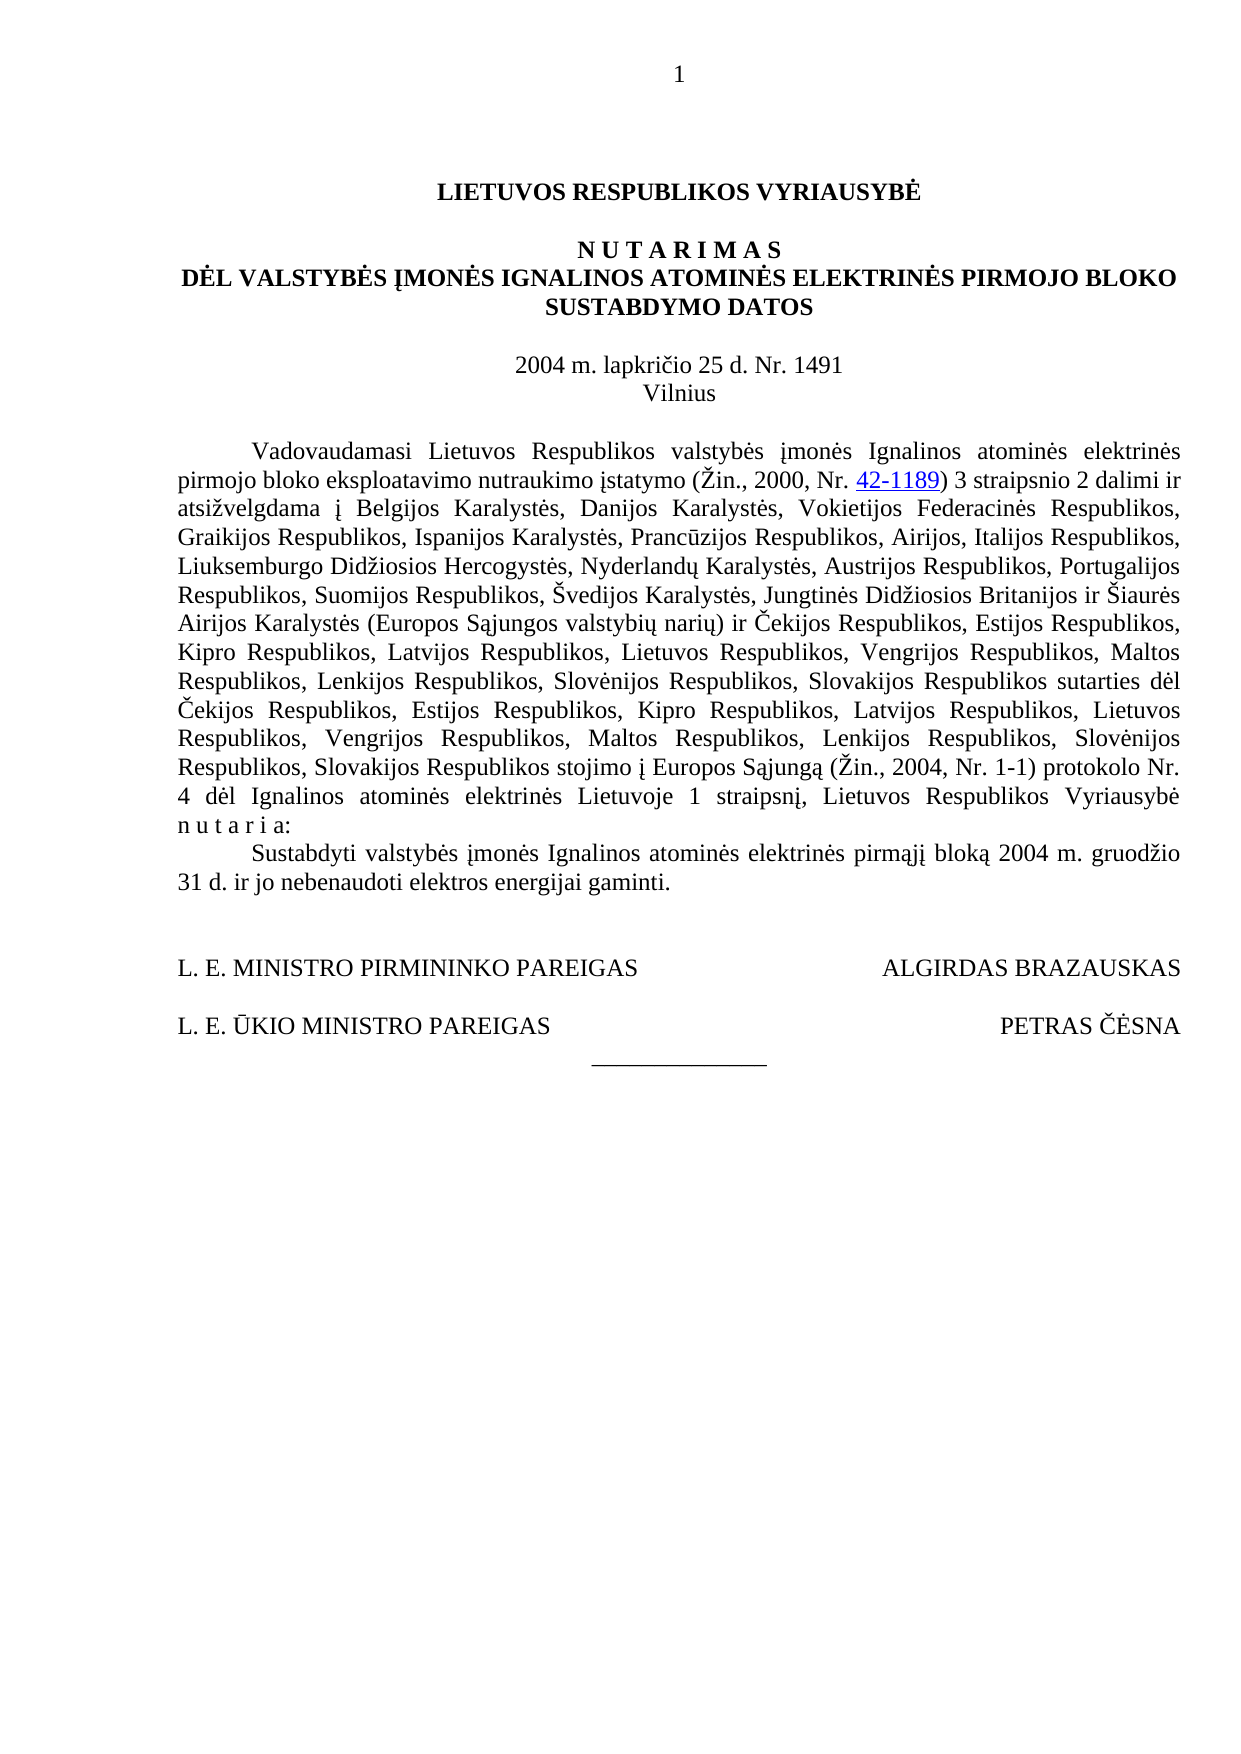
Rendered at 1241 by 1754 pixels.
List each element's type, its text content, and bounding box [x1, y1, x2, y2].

text Vadovaudamasi Lietuvos Respublikos valstybės įmonės Ignalinos atominės elektrinės pirmojo bloko eksploatavimo nutraukimo įstatymo (Žin., 2000, Nr. 42-1189) 3 straipsnio 2 dalimi ir atsižvelgdama į Belgijos Karalystės, Danijos Karalystės, Vokietijos Federacinės Respublikos, Graikijos Respublikos, Ispanijos Karalystės, Prancūzijos Respublikos, Airijos, Italijos Respublikos, Liuksemburgo Didžiosios Hercogystės, Nyderlandų Karalystės, Austrijos Respublikos, Portugalijos Respublikos, Suomijos Respublikos, Švedijos Karalystės, Jungtinės Didžiosios Britanijos ir Šiaurės Airijos Karalystės (Europos Sąjungos valstybių narių) ir Čekijos Respublikos, Estijos Respublikos, Kipro Respublikos, Latvijos Respublikos, Lietuvos Respublikos, Vengrijos Respublikos, Maltos Respublikos, Lenkijos Respublikos, Slovėnijos Respublikos, Slovakijos Respublikos sutarties dėl Čekijos Respublikos, Estijos Respublikos, Kipro Respublikos, Latvijos Respublikos, Lietuvos Respublikos, Vengrijos Respublikos, Maltos Respublikos, Lenkijos Respublikos, Slovėnijos Respublikos, Slovakijos Respublikos stojimo į Europos Sąjungą (Žin., 2004, Nr. 1-1) protokolo Nr. 4 dėl Ignalinos atominės elektrinės Lietuvoje 1 straipsnį, Lietuvos Respublikos Vyriausybė nutaria: [177, 436, 1181, 838]
text DĖL VALSTYBĖS ĮMONĖS IGNALINOS ATOMINĖS ELEKTRINĖS PIRMOJO BLOKO SUSTABDYMO DATOS [177, 263, 1181, 321]
text L. E. MINISTRO PIRMININKO PAREIGAS ALGIRDAS BRAZAUSKAS [177, 953, 1181, 982]
text 2004 m. lapkričio 25 d. Nr. 1491 [177, 350, 1181, 378]
text N U T A R I M A S [177, 235, 1181, 263]
text L. E. ŪKIO MINISTRO PAREIGAS PETRAS ČĖSNA [177, 1011, 1181, 1040]
text Sustabdyti valstybės įmonės Ignalinos atominės elektrinės pirmąjį bloką 2004 m. gruodžio 31 d. ir jo nebenaudoti elektros energijai gaminti. [177, 838, 1181, 896]
text LIETUVOS RESPUBLIKOS VYRIAUSYBĖ [177, 177, 1181, 206]
text Vilnius [177, 378, 1181, 407]
text ______________ [177, 1040, 1181, 1068]
